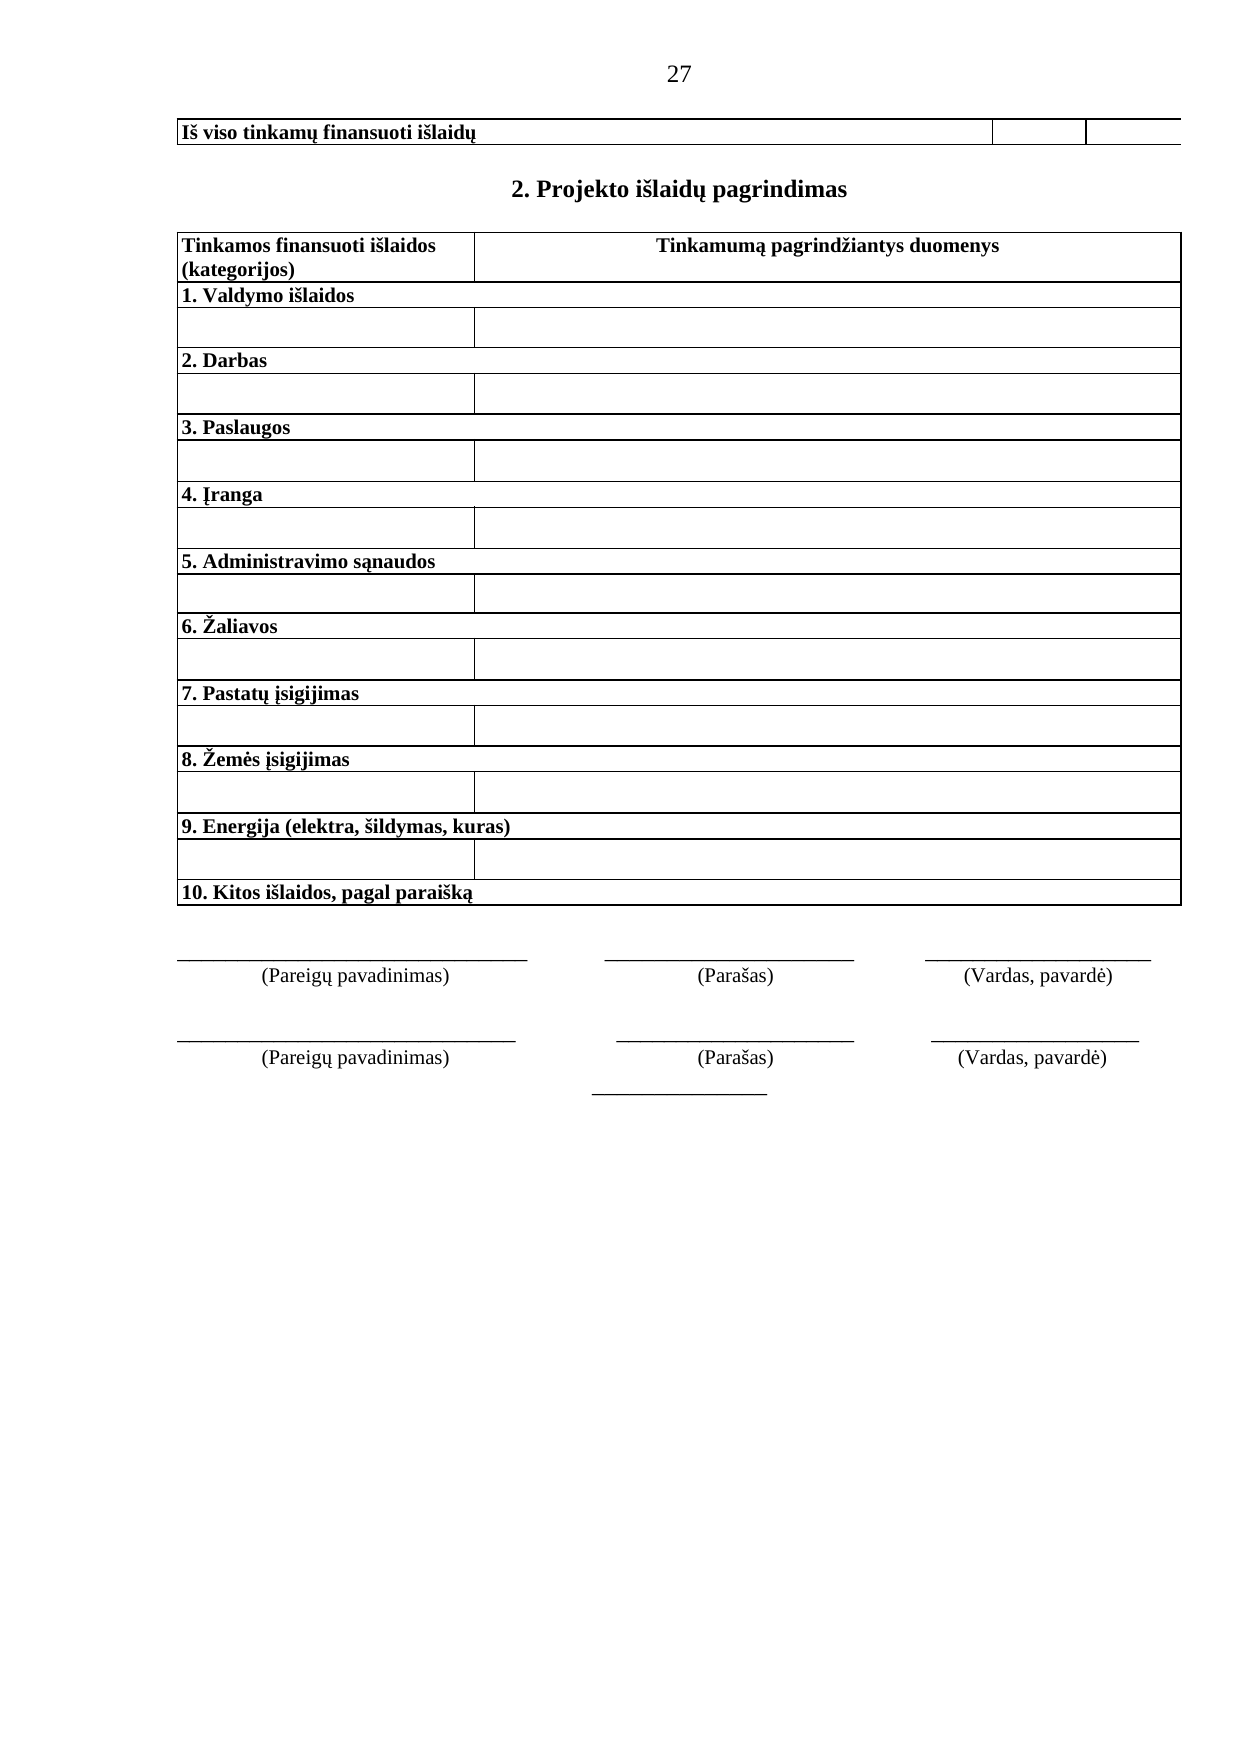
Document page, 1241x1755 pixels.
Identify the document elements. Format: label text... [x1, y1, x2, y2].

table_cell [178, 441, 474, 481]
table_cell [475, 575, 1180, 612]
text (Pareigų pavadinimas) (Parašas) (Vardas, pavardė) [177, 1045, 1181, 1069]
text (Pareigų pavadinimas) (Parašas) (Vardas, pavardė) [177, 963, 1181, 987]
table_cell [475, 374, 1180, 413]
table_cell [178, 374, 474, 413]
table_cell [1177, 120, 1181, 144]
table_cell [475, 441, 1180, 481]
table_cell [475, 639, 1180, 679]
table_cell [178, 772, 474, 812]
table_cell [178, 706, 474, 745]
table_cell [178, 508, 474, 547]
table_cell [993, 120, 997, 144]
table_cell [178, 840, 474, 879]
table_cell [475, 308, 1180, 347]
table_cell [475, 772, 1180, 812]
table_header Tinkamumą pagrindžiantys duomenys [475, 233, 1180, 281]
table_cell [178, 308, 474, 347]
text ______________ [177, 1069, 1181, 1098]
table_cell [475, 840, 1180, 879]
table_cell [178, 639, 474, 679]
table_cell [475, 706, 1180, 745]
table_cell [178, 575, 474, 612]
text 2. Projekto išlaidų pagrindimas [177, 174, 1181, 203]
table_cell [475, 508, 1180, 547]
